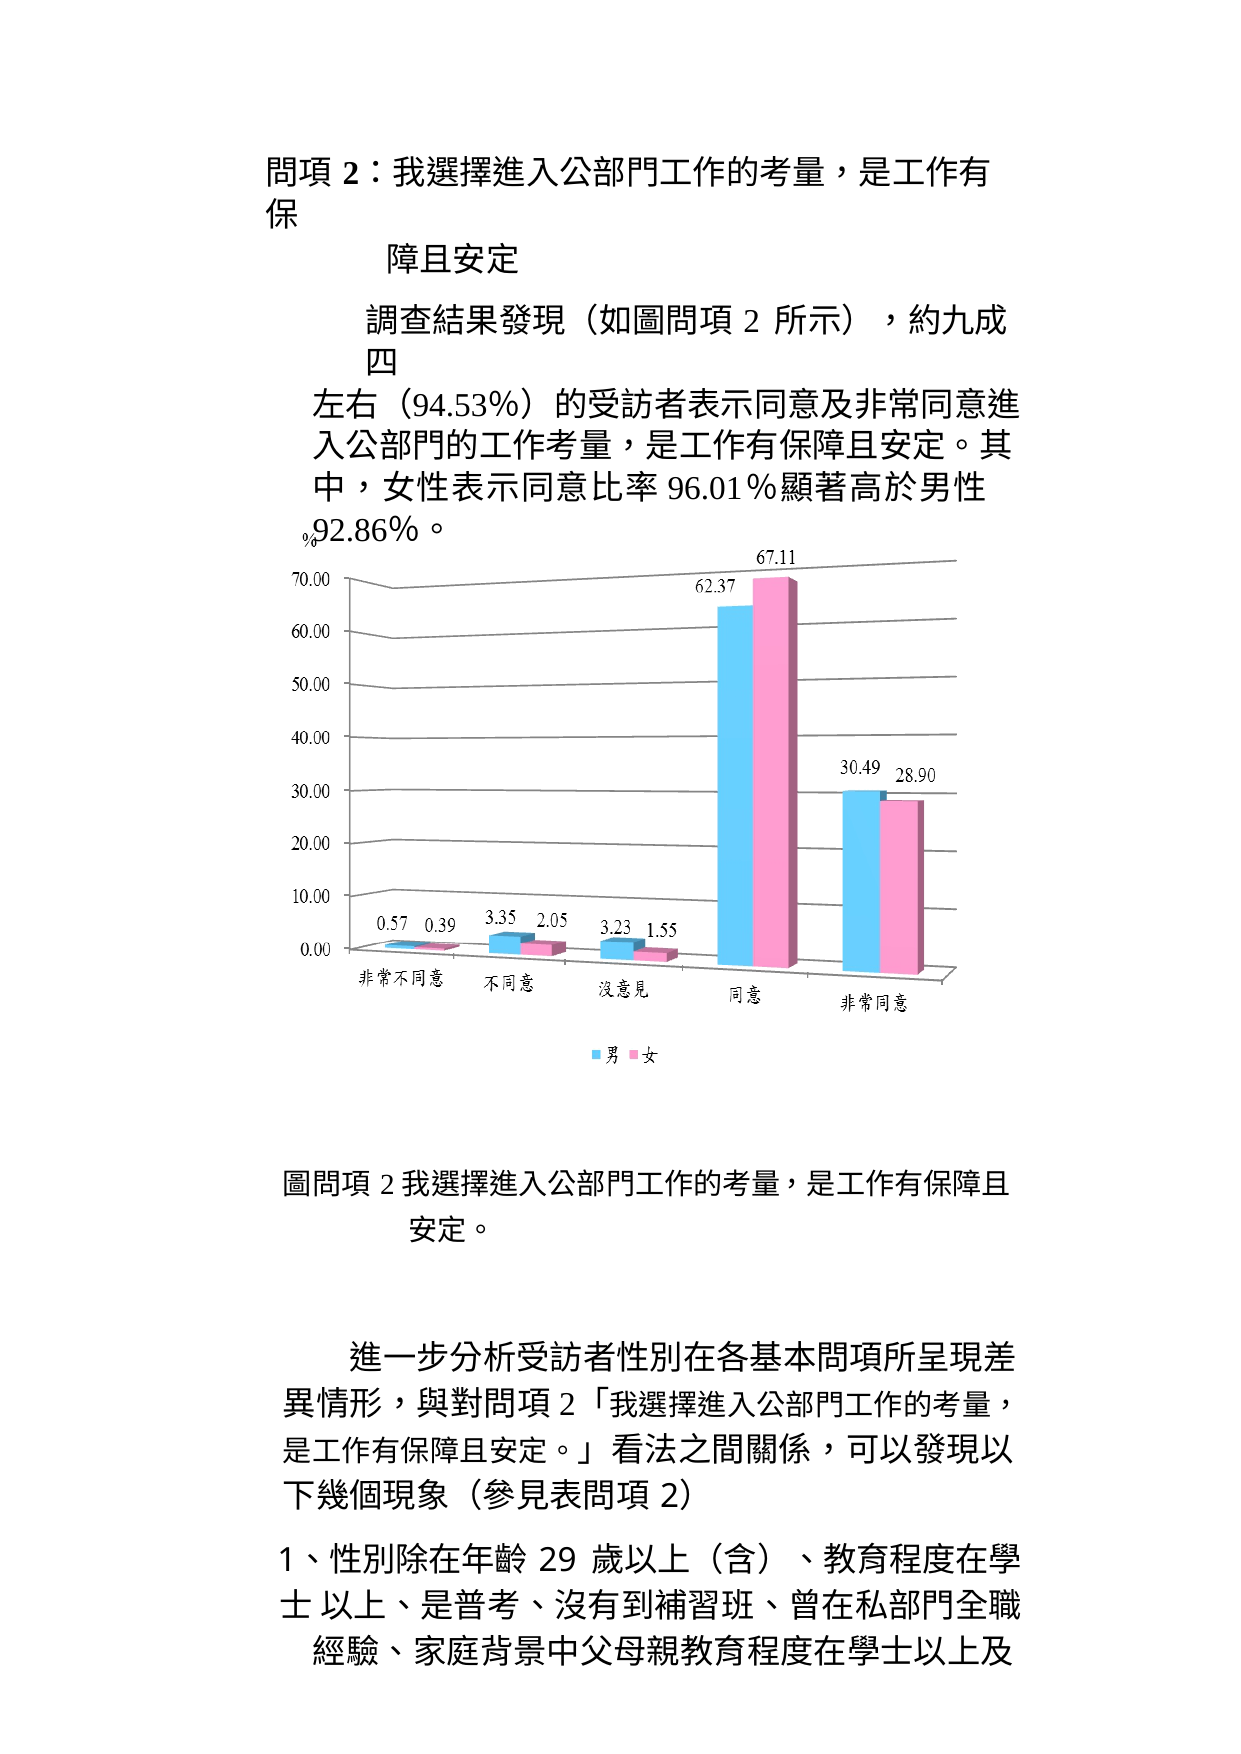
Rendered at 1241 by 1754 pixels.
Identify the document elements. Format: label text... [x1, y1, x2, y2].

text 入公部門的工作考量，是工作有保障且安定。其 [312, 424, 1022, 466]
text 左右（94.53％）的受訪者表示同意及非常同意進 [312, 383, 1022, 424]
text 1、性別除在年齡29歲以上（含）、教育程度在學士 以上、是普考、沒有到補習班、曾在私部門全職 [257, 1535, 1022, 1627]
text 異情形，與對問項 2「我選擇進入公部門工作的考量，是工作有保障且安定。」看法之間關係，可以發現以 [282, 1379, 1022, 1471]
text 中，女性表示同意比率 96.01％顯著高於男性 [312, 466, 1022, 508]
text 調查結果發現（如圖問項2所示），約九成四 [366, 299, 1022, 383]
text 經驗、家庭背景中父母親教育程度在學士以上及 [312, 1630, 1022, 1672]
text 92.86％。 [312, 508, 1022, 549]
text 障且安定 [386, 238, 1022, 280]
text 問項2：我選擇進入公部門工作的考量，是工作有保 [265, 151, 1022, 234]
picture [237, 523, 1007, 1083]
text 進一步分析受訪者性別在各基本問項所呈現差 [349, 1336, 1022, 1378]
text 下幾個現象（參見表問項2） [282, 1474, 1022, 1516]
text 圖問項2 我選擇進入公部門工作的考量，是工作有保障且 [283, 1166, 1022, 1202]
text 安定。 [408, 1211, 1022, 1248]
